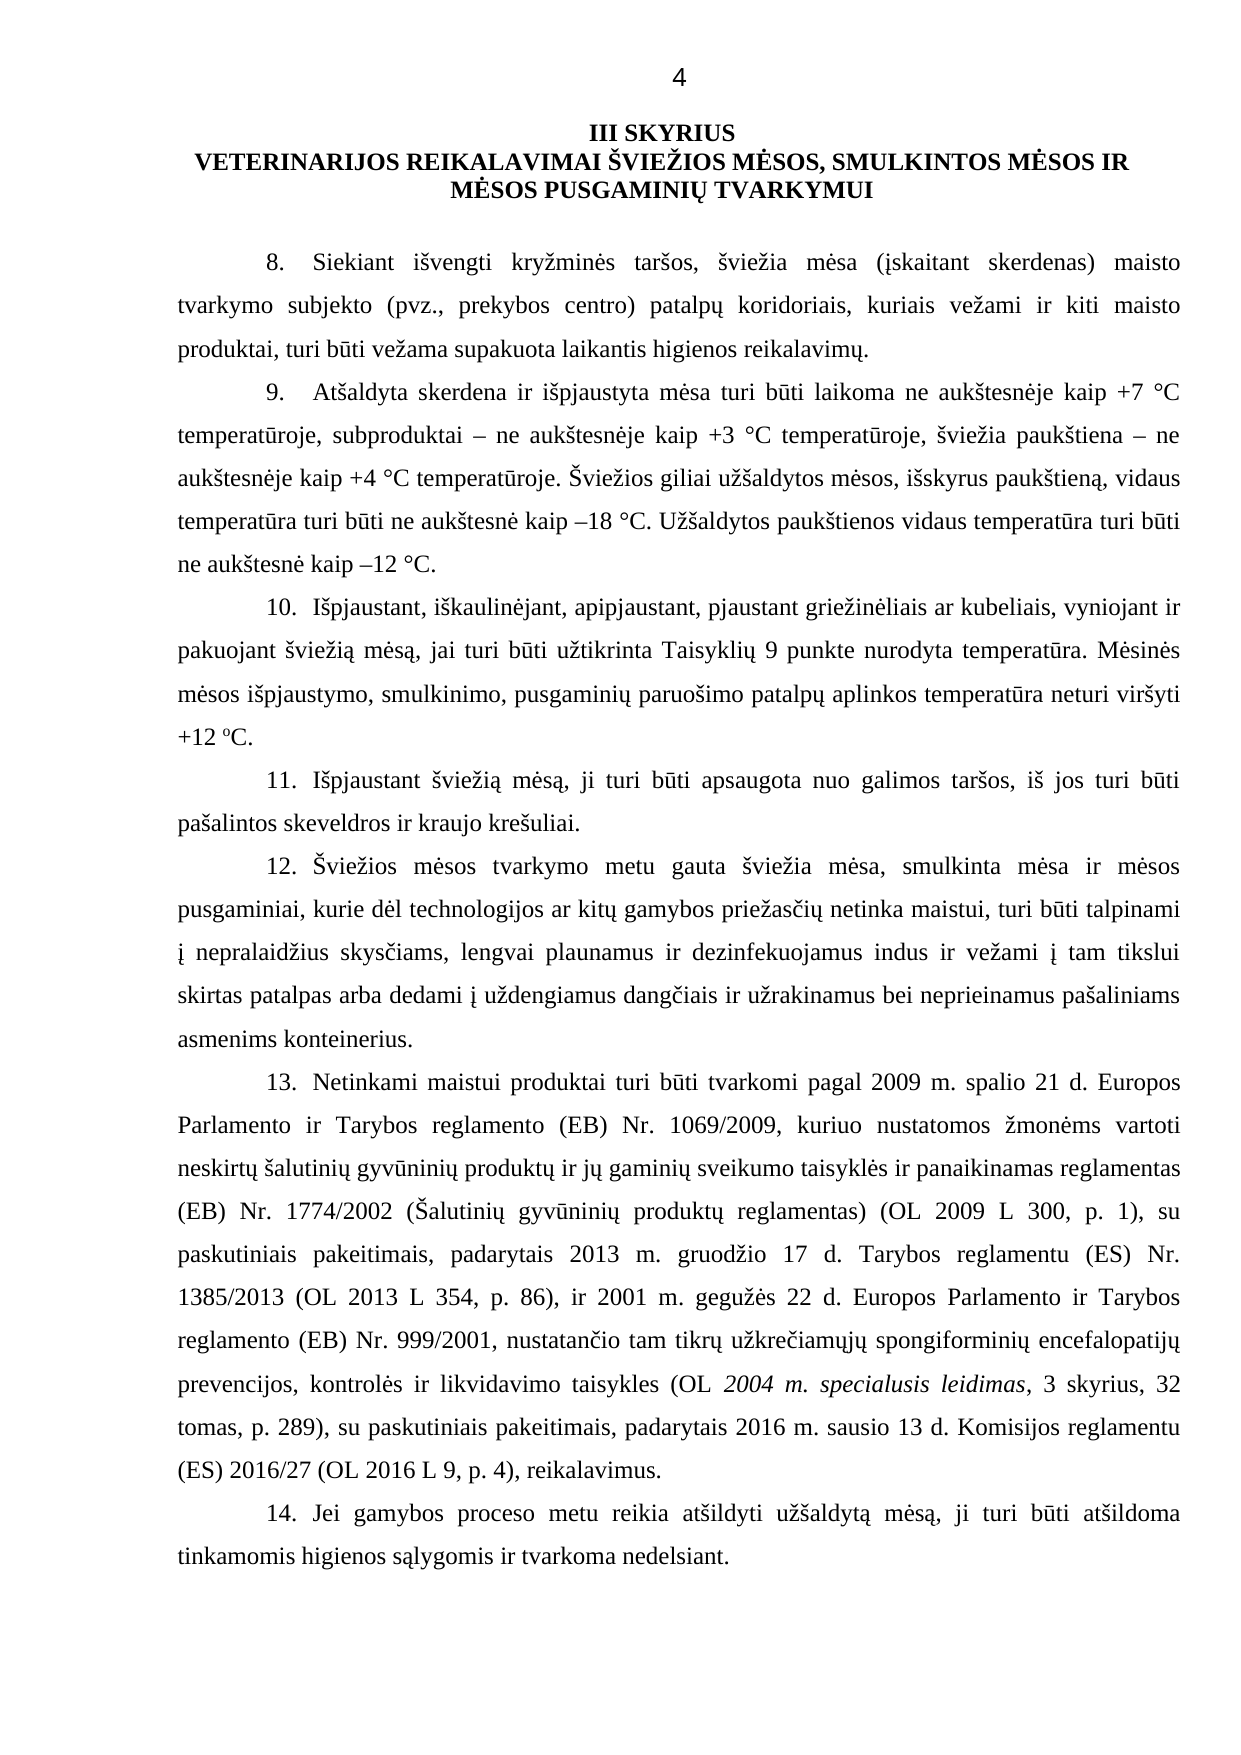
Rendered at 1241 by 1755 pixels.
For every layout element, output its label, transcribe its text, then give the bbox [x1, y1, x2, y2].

text 12. Šviežios mėsos tvarkymo metu gauta šviežia mėsa, smulkinta mėsa ir mėsos pusgaminiai, kurie dėl technologijos ar kitų gamybos priežasčių netinka maistui, turi būti talpinami į nepralaidžius skysčiams, lengvai plaunamus ir dezinfekuojamus indus ir vežami į tam tikslui skirtas patalpas arba dedami į uždengiamus dangčiais ir užrakinamus bei neprieinamus pašaliniams asmenims konteinerius. [177, 851, 1181, 1052]
text 10. Išpjaustant, iškaulinėjant, apipjaustant, pjaustant griežinėliais ar kubeliais, vyniojant ir pakuojant šviežią mėsą, jai turi būti užtikrinta Taisyklių 9 punkte nurodyta temperatūra. Mėsinės mėsos išpjaustymo, smulkinimo, pusgaminių paruošimo patalpų aplinkos temperatūra neturi viršyti +12 oC. [177, 592, 1181, 751]
text 14. Jei gamybos proceso metu reikia atšildyti užšaldytą mėsą, ji turi būti atšildoma tinkamomis higienos sąlygomis ir tvarkoma nedelsiant. [177, 1498, 1181, 1570]
text III SKYRIUS [177, 118, 1147, 147]
text 8. Siekiant išvengti kryžminės taršos, šviežia mėsa (įskaitant skerdenas) maisto tvarkymo subjekto (pvz., prekybos centro) patalpų koridoriais, kuriais vežami ir kiti maisto produktai, turi būti vežama supakuota laikantis higienos reikalavimų. [177, 247, 1181, 362]
text 13. Netinkami maistui produktai turi būti tvarkomi pagal 2009 m. spalio 21 d. Europos Parlamento ir Tarybos reglamento (EB) Nr. 1069/2009, kuriuo nustatomos žmonėms vartoti neskirtų šalutinių gyvūninių produktų ir jų gaminių sveikumo taisyklės ir panaikinamas reglamentas (EB) Nr. 1774/2002 (Šalutinių gyvūninių produktų reglamentas) (OL 2009 L 300, p. 1), su paskutiniais pakeitimais, padarytais 2013 m. gruodžio 17 d. Tarybos reglamentu (ES) Nr. 1385/2013 (OL 2013 L 354, p. 86), ir 2001 m. gegužės 22 d. Europos Parlamento ir Tarybos reglamento (EB) Nr. 999/2001, nustatančio tam tikrų užkrečiamųjų spongiforminių encefalopatijų prevencijos, kontrolės ir likvidavimo taisykles (OL 2004 m. specialusis leidimas, 3 skyrius, 32 tomas, p. 289), su paskutiniais pakeitimais, padarytais 2016 m. sausio 13 d. Komisijos reglamentu (ES) 2016/27 (OL 2016 L 9, p. 4), reikalavimus. [177, 1067, 1181, 1484]
text 9. Atšaldyta skerdena ir išpjaustyta mėsa turi būti laikoma ne aukštesnėje kaip +7 °C temperatūroje, subproduktai – ne aukštesnėje kaip +3 °C temperatūroje, šviežia paukštiena – ne aukštesnėje kaip +4 °C temperatūroje. Šviežios giliai užšaldytos mėsos, išskyrus paukštieną, vidaus temperatūra turi būti ne aukštesnė kaip –18 °C. Užšaldytos paukštienos vidaus temperatūra turi būti ne aukštesnė kaip –12 °C. [177, 377, 1181, 578]
text 11. Išpjaustant šviežią mėsą, ji turi būti apsaugota nuo galimos taršos, iš jos turi būti pašalintos skeveldros ir kraujo krešuliai. [177, 765, 1181, 837]
text VETERINARIJOS REIKALAVIMAI ŠVIEŽIOS MĖSOS, SMULKINTOS MĖSOS IR MĖSOS PUSGAMINIŲ TVARKYMUI [177, 147, 1147, 204]
